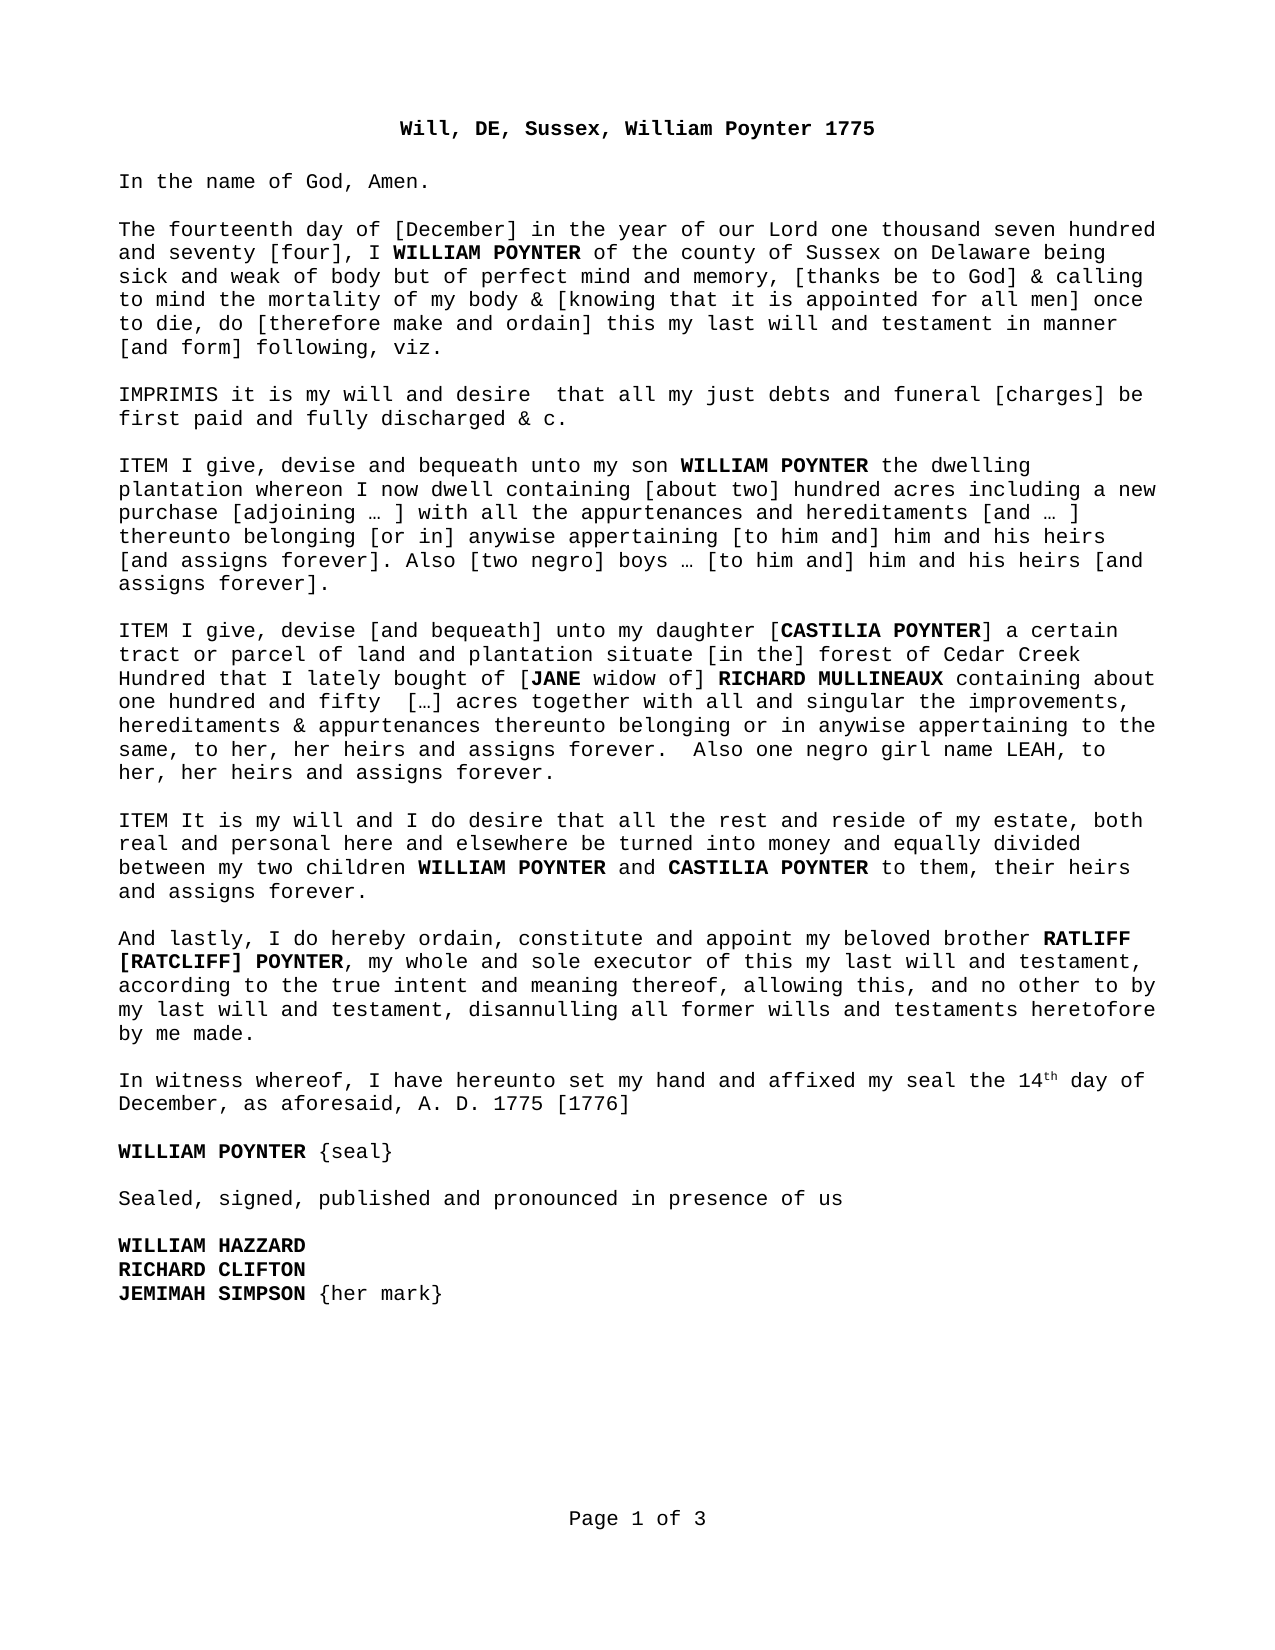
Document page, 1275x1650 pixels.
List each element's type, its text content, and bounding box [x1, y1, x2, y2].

text WILLIAM POYNTER {seal} [118, 1141, 1157, 1164]
text In witness whereof, I have hereunto set my hand and affixed my seal the 14th day of December, as aforesaid, A. D. 1775 [1776] [118, 1070, 1157, 1117]
text ITEM It is my will and I do desire that all the rest and reside of my estate, both real and personal here and elsewhere be turned into money and equally divided between my two children WILLIAM POYNTER and CASTILIA POYNTER to them, their heirs and assigns forever. [118, 810, 1157, 904]
text Sealed, signed, published and pronounced in presence of us [118, 1188, 1157, 1212]
text ITEM I give, devise [and bequeath] unto my daughter [CASTILIA POYNTER] a certain tract or parcel of land and plantation situate [in the] forest of Cedar Creek Hundred that I lately bought of [Jane widow of] Richard Mullineaux containing about one hundred and fifty […] acres together with all and singular the improvements, hereditaments & appurtenances thereunto belonging or in anywise appertaining to the same, to her, her heirs and assigns forever. Also one negro girl name LEAH, to her, her heirs and assigns forever. [118, 621, 1157, 786]
text ITEM I give, devise and bequeath unto my son WILLIAM POYNTER the dwelling plantation whereon I now dwell containing [about two] hundred acres including a new purchase [adjoining … ] with all the appurtenances and hereditaments [and … ] thereunto belonging [or in] anywise appertaining [to him and] him and his heirs [and assigns forever]. Also [two negro] boys … [to him and] him and his heirs [and assigns forever]. [118, 455, 1157, 597]
text RICHARD CLIFTON [118, 1259, 1157, 1283]
text And lastly, I do hereby ordain, constitute and appoint my beloved brother Ratliff [RATCLIFF] Poynter, my whole and sole executor of this my last will and testament, according to the true intent and meaning thereof, allowing this, and no other to by my last will and testament, disannulling all former wills and testaments heretofore by me made. [118, 928, 1157, 1046]
text The fourteenth day of [December] in the year of our Lord one thousand seven hundred and seventy [four], I WILLIAM POYNTER of the county of Sussex on Delaware being sick and weak of body but of perfect mind and memory, [thanks be to God] & calling to mind the mortality of my body & [knowing that it is appointed for all men] once to die, do [therefore make and ordain] this my last will and testament in manner [and form] following, viz. [118, 218, 1157, 360]
text WILLIAM HAZZARD [118, 1235, 1157, 1259]
text In the name of God, Amen. [118, 171, 1157, 195]
text IMPRIMIS it is my will and desire that all my just debts and funeral [charges] be first paid and fully discharged & c. [118, 384, 1157, 431]
text JEMIMAH SIMPSON {her mark} [118, 1283, 1157, 1306]
